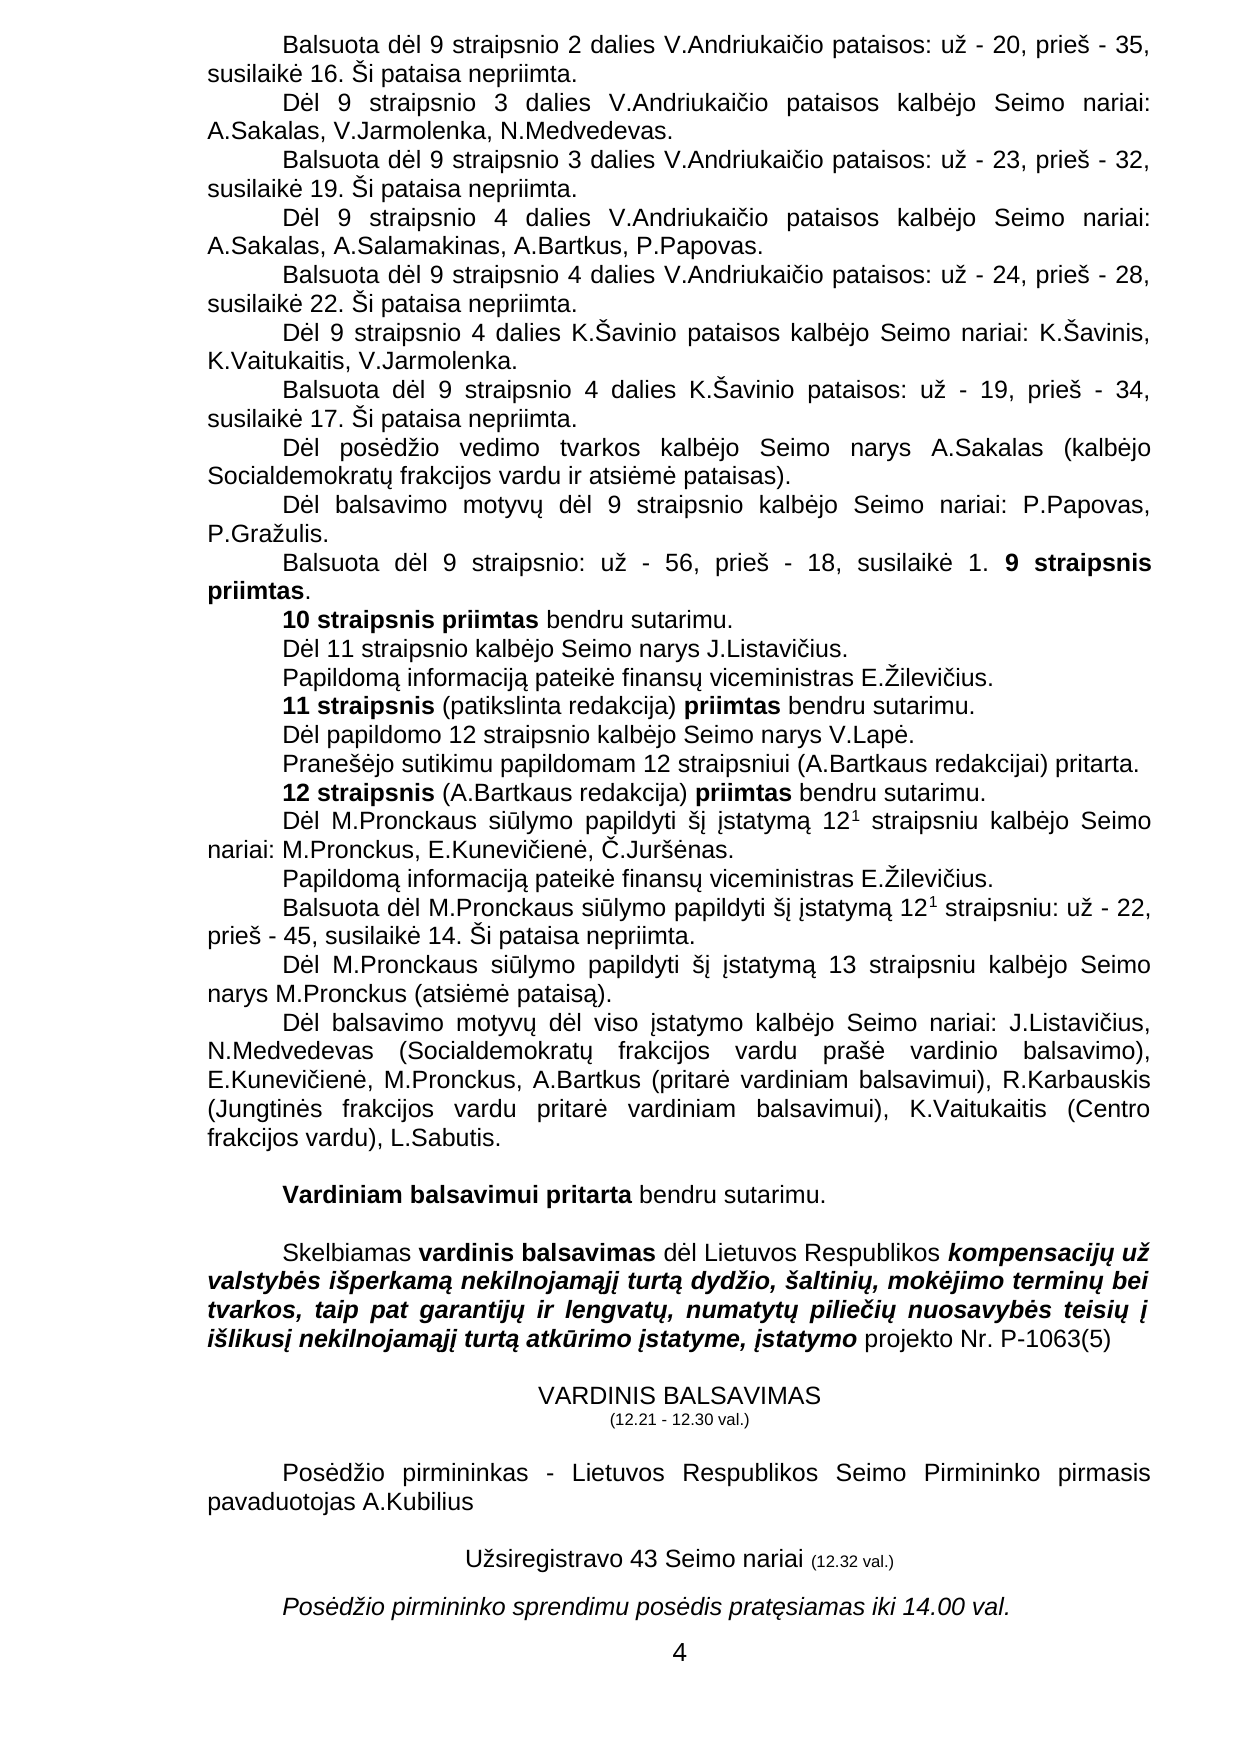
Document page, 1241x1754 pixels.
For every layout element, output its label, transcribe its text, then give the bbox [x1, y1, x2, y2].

text VARDINIS BALSAVIMAS [207, 1381, 1152, 1410]
text Balsuota dėl M.Pronckaus siūlymo papildyti šį įstatymą 121 straipsniu: už - 22, prieš - 45, susilaikė 14. Ši pataisa nepriimta. [207, 892, 1152, 950]
text Posėdžio pirmininko sprendimu posėdis pratęsiamas iki 14.00 val. [207, 1592, 1152, 1621]
text Dėl posėdžio vedimo tvarkos kalbėjo Seimo narys A.Sakalas (kalbėjo Socialdemokratų frakcijos vardu ir atsiėmė pataisas). [207, 432, 1152, 490]
text Dėl balsavimo motyvų dėl 9 straipsnio kalbėjo Seimo nariai: P.Papovas, P.Gražulis. [207, 490, 1152, 547]
text Balsuota dėl 9 straipsnio 3 dalies V.Andriukaičio pataisos: už - 23, prieš - 32, susilaikė 19. Ši pataisa nepriimta. [207, 145, 1152, 202]
text Balsuota dėl 9 straipsnio 2 dalies V.Andriukaičio pataisos: už - 20, prieš - 35, susilaikė 16. Ši pataisa nepriimta. [207, 30, 1152, 87]
text Dėl M.Pronckaus siūlymo papildyti šį įstatymą 13 straipsniu kalbėjo Seimo narys M.Pronckus (atsiėmė pataisą). [207, 950, 1152, 1007]
text Dėl 9 straipsnio 3 dalies V.Andriukaičio pataisos kalbėjo Seimo nariai: A.Sakalas, V.Jarmolenka, N.Medvedevas. [207, 87, 1152, 145]
text Dėl 9 straipsnio 4 dalies K.Šavinio pataisos kalbėjo Seimo nariai: K.Šavinis, K.Vaitukaitis, V.Jarmolenka. [207, 317, 1152, 375]
text Dėl balsavimo motyvų dėl viso įstatymo kalbėjo Seimo nariai: J.Listavičius, N.Medvedevas (Socialdemokratų frakcijos vardu prašė vardinio balsavimo), E.Kunevičienė, M.Pronckus, A.Bartkus (pritarė vardiniam balsavimui), R.Karbauskis (Jungtinės frakcijos vardu pritarė vardiniam balsavimui), K.Vaitukaitis (Centro frakcijos vardu), L.Sabutis. [207, 1007, 1152, 1151]
text Papildomą informaciją pateikė finansų viceministras E.Žilevičius. [207, 662, 1152, 691]
text Balsuota dėl 9 straipsnio: už - 56, prieš - 18, susilaikė 1. 9 straipsnis priimtas. [207, 547, 1152, 605]
text Dėl 9 straipsnio 4 dalies V.Andriukaičio pataisos kalbėjo Seimo nariai: A.Sakalas, A.Salamakinas, A.Bartkus, P.Papovas. [207, 202, 1152, 260]
text Vardiniam balsavimui pritarta bendru sutarimu. [207, 1180, 1152, 1209]
text 12 straipsnis (A.Bartkaus redakcija) priimtas bendru sutarimu. [207, 777, 1152, 806]
text Dėl 11 straipsnio kalbėjo Seimo narys J.Listavičius. [207, 634, 1152, 662]
text 10 straipsnis priimtas bendru sutarimu. [207, 605, 1152, 634]
text Balsuota dėl 9 straipsnio 4 dalies K.Šavinio pataisos: už - 19, prieš - 34, susilaikė 17. Ši pataisa nepriimta. [207, 375, 1152, 432]
text Užsiregistravo 43 Seimo nariai (12.32 val.) [207, 1544, 1152, 1573]
text Posėdžio pirmininkas - Lietuvos Respublikos Seimo Pirmininko pirmasis pavaduotojas A.Kubilius [207, 1458, 1152, 1515]
text Pranešėjo sutikimu papildomam 12 straipsniui (A.Bartkaus redakcijai) pritarta. [207, 749, 1152, 777]
text Papildomą informaciją pateikė finansų viceministras E.Žilevičius. [207, 864, 1152, 892]
text 11 straipsnis (patikslinta redakcija) priimtas bendru sutarimu. [207, 691, 1152, 720]
text Dėl M.Pronckaus siūlymo papildyti šį įstatymą 121 straipsniu kalbėjo Seimo nariai: M.Pronckus, E.Kunevičienė, Č.Juršėnas. [207, 806, 1152, 864]
text Skelbiamas vardinis balsavimas dėl Lietuvos Respublikos kompensacijų už valstybės išperkamą nekilnojamąjį turtą dydžio, šaltinių, mokėjimo terminų bei tvarkos, taip pat garantijų ir lengvatų, numatytų piliečių nuosavybės teisių į išlikusį nekilnojamąjį turtą atkūrimo įstatyme, įstatymo projekto Nr. P-1063(5) [207, 1237, 1152, 1352]
text (12.21 - 12.30 val.) [207, 1410, 1152, 1429]
text Balsuota dėl 9 straipsnio 4 dalies V.Andriukaičio pataisos: už - 24, prieš - 28, susilaikė 22. Ši pataisa nepriimta. [207, 260, 1152, 317]
text Dėl papildomo 12 straipsnio kalbėjo Seimo narys V.Lapė. [207, 720, 1152, 749]
